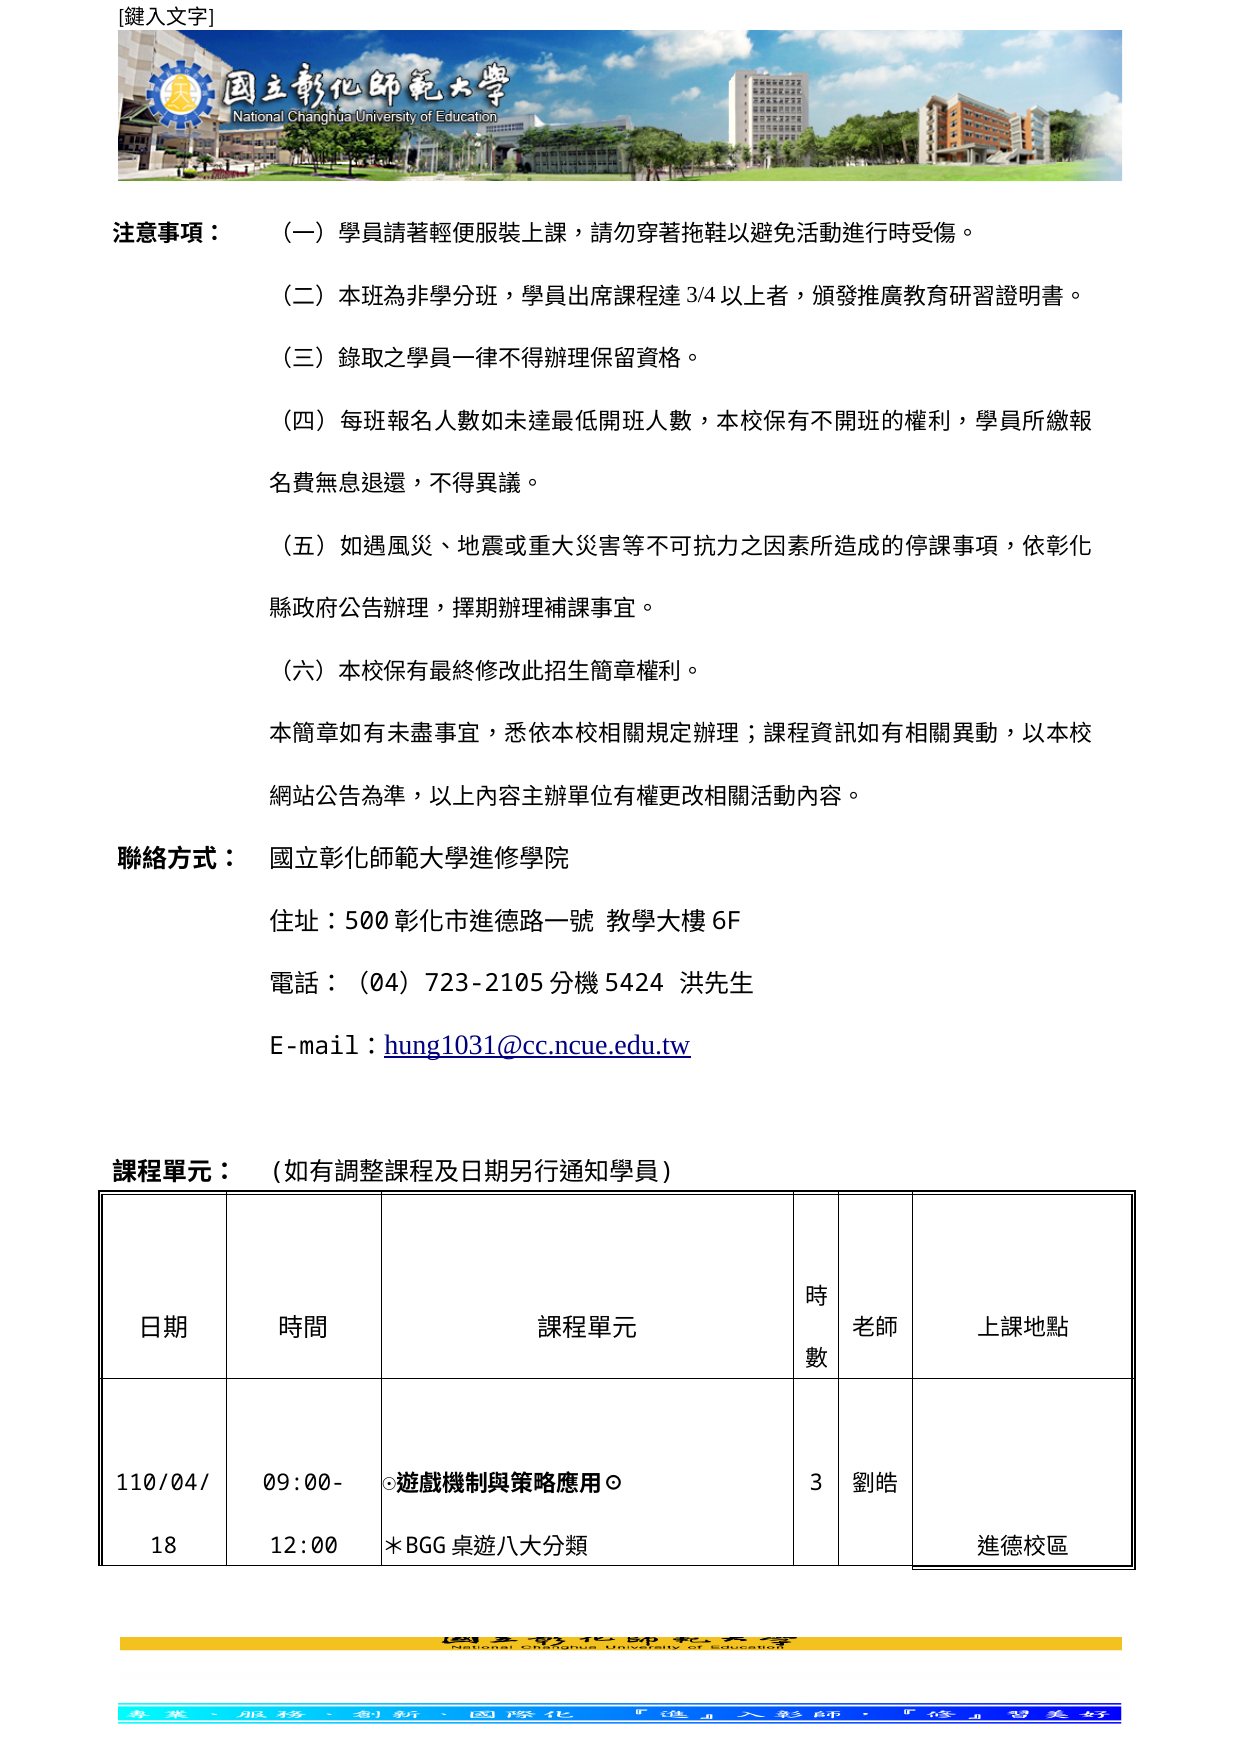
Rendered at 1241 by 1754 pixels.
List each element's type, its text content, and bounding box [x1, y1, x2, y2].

table_cell 課程單元 [382, 1195, 793, 1378]
table_cell [1105, 815, 1111, 1065]
table_cell 3 [794, 1379, 838, 1565]
table_cell [1134, 190, 1140, 815]
table_cell 進德校區 [913, 1379, 1131, 1565]
table_cell [1105, 1128, 1111, 1190]
table_cell [258, 1065, 269, 1128]
table_cell 時間 [227, 1195, 381, 1378]
table_cell [1111, 1128, 1133, 1190]
table_cell [1105, 190, 1111, 815]
table_cell (如有調整課程及日期另行通知學員) [258, 1128, 1104, 1190]
table_cell [1136, 1190, 1140, 1378]
table_cell 課程單元： [101, 1128, 258, 1190]
table_cell [1093, 1065, 1104, 1128]
table_cell ☉遊戲機制與策略應用☉ ＊BGG桌遊八大分類 [382, 1379, 793, 1565]
table_cell 110/04/18 [103, 1379, 226, 1565]
table_cell 國立彰化師範大學進修學院 住址：500彰化市進德路一號 教學大樓6F 電話：（04）723-2105分機5424 洪先生 E-mail：hung1031@cc.ncue.edu.tw [258, 815, 1104, 1065]
table_cell 老師 [839, 1195, 912, 1378]
table_cell 聯絡方式： [101, 815, 258, 1065]
table_cell 日期 [103, 1195, 226, 1378]
table_cell [1136, 1378, 1140, 1565]
table_cell [1134, 1128, 1140, 1190]
table_cell [1134, 815, 1140, 1065]
table_cell 09:00-12:00 [227, 1379, 381, 1565]
table_cell 時數 [794, 1195, 838, 1378]
table_cell 注意事項： [101, 190, 258, 815]
table_cell （一）學員請著輕便服裝上課，請勿穿著拖鞋以避免活動進行時受傷。 （二）本班為非學分班，學員出席課程達3/4以上者，頒發推廣教育研習證明書。 （三）錄取之學員一律不得辦理保留資格。 （四）每班報名人數如未達最低開班人數，本校保有不開班的權利，學員所繳報名費無息退還，不得異議。 （五）如遇風災、地震或重大災害等不可抗力之因素所造成的停課事項，依彰化縣政府公告辦理，擇期辦理補課事宜。 （六）本校保有最終修改此招生簡章權利。 本簡章如有未盡事宜，悉依本校相關規定辦理；課程資訊如有相關異動，以本校網站公告為準，以上內容主辦單位有權更改相關活動內容。 [258, 190, 1104, 815]
table_cell [101, 1065, 258, 1128]
table_cell [1111, 190, 1133, 815]
table_cell [1111, 815, 1133, 1065]
table_cell 劉皓 [839, 1379, 912, 1565]
table_cell 上課地點 [913, 1195, 1131, 1378]
